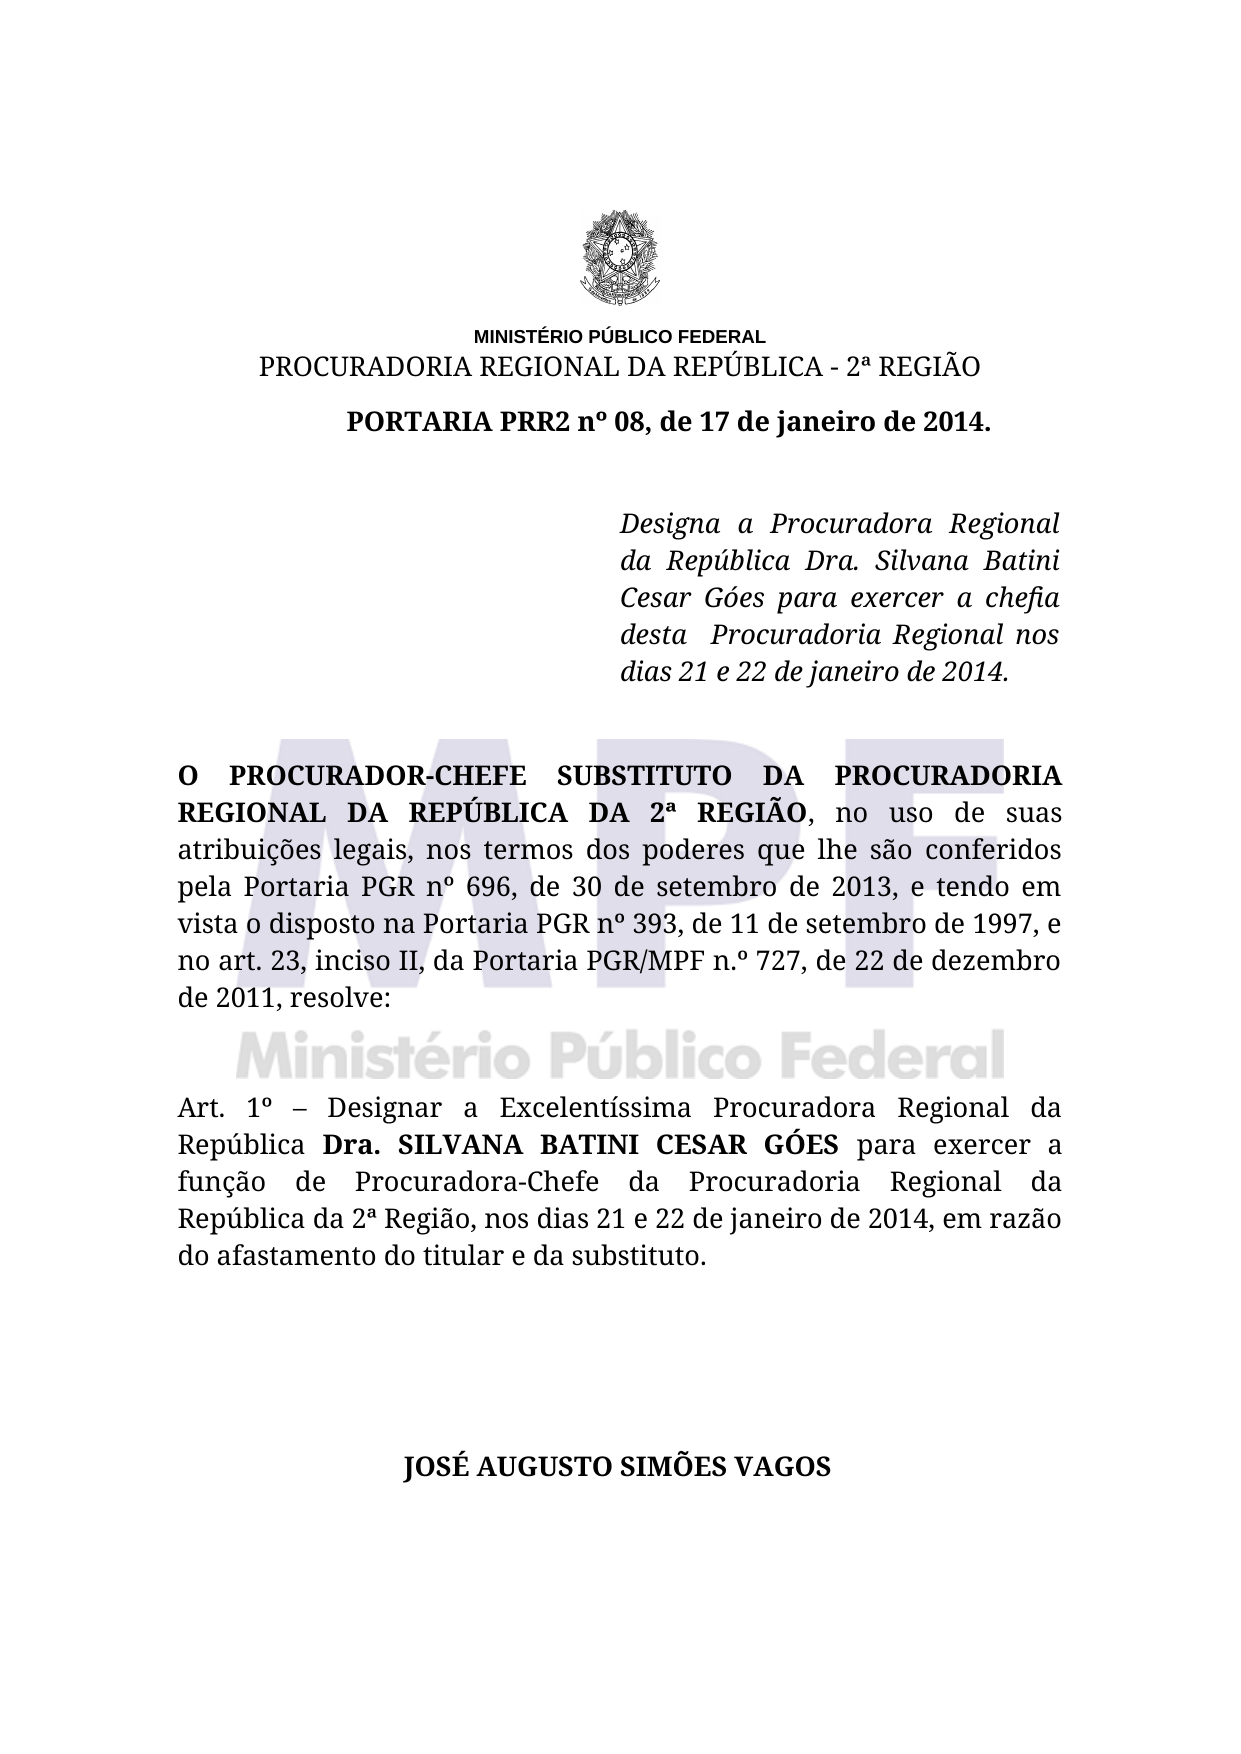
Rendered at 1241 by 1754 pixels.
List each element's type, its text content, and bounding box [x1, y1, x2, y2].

text Art. 1º – Designar a Excelentíssima Procuradora Regional da República Dra. SILVANA BATINI CESAR GÓES para exercer a função de Procuradora-Chefe da Procuradoria Regional da República da 2ª Região, nos dias 21 e 22 de janeiro de 2014, em razão do afastamento do titular e da substituto. [177, 1089, 1063, 1273]
text O PROCURADOR-CHEFE SUBSTITUTO DA PROCURADORIA REGIONAL DA REPÚBLICA DA 2ª REGIÃO, no uso de suas atribuições legais, nos termos dos poderes que lhe são conferidos pela Portaria PGR nº 696, de 30 de setembro de 2013, e tendo em vista o disposto na Portaria PGR nº 393, de 11 de setembro de 1997, e no art. 23, inciso II, da Portaria PGR/MPF n.º 727, de 22 de dezembro de 2011, resolve: [177, 757, 1063, 1015]
text Designa a Procuradora Regional da República Dra. Silvana Batini Cesar Góes para exercer a chefia desta Procuradoria Regional nos dias 21 e 22 de janeiro de 2014. [620, 504, 1063, 689]
picture [579, 210, 662, 306]
text MINISTÉRIO PÚBLICO FEDERAL [177, 326, 1063, 347]
picture [236, 1015, 1004, 1079]
subtitle PORTARIA PRR2 nº 08, de 17 de janeiro de 2014. [177, 402, 1063, 439]
text PROCURADORIA REGIONAL DA REPÚBLICA - 2ª REGIÃO [177, 347, 1063, 384]
picture [236, 739, 1004, 757]
text JOSÉ AUGUSTO SIMÕES VAGOS [176, 1456, 1060, 1481]
